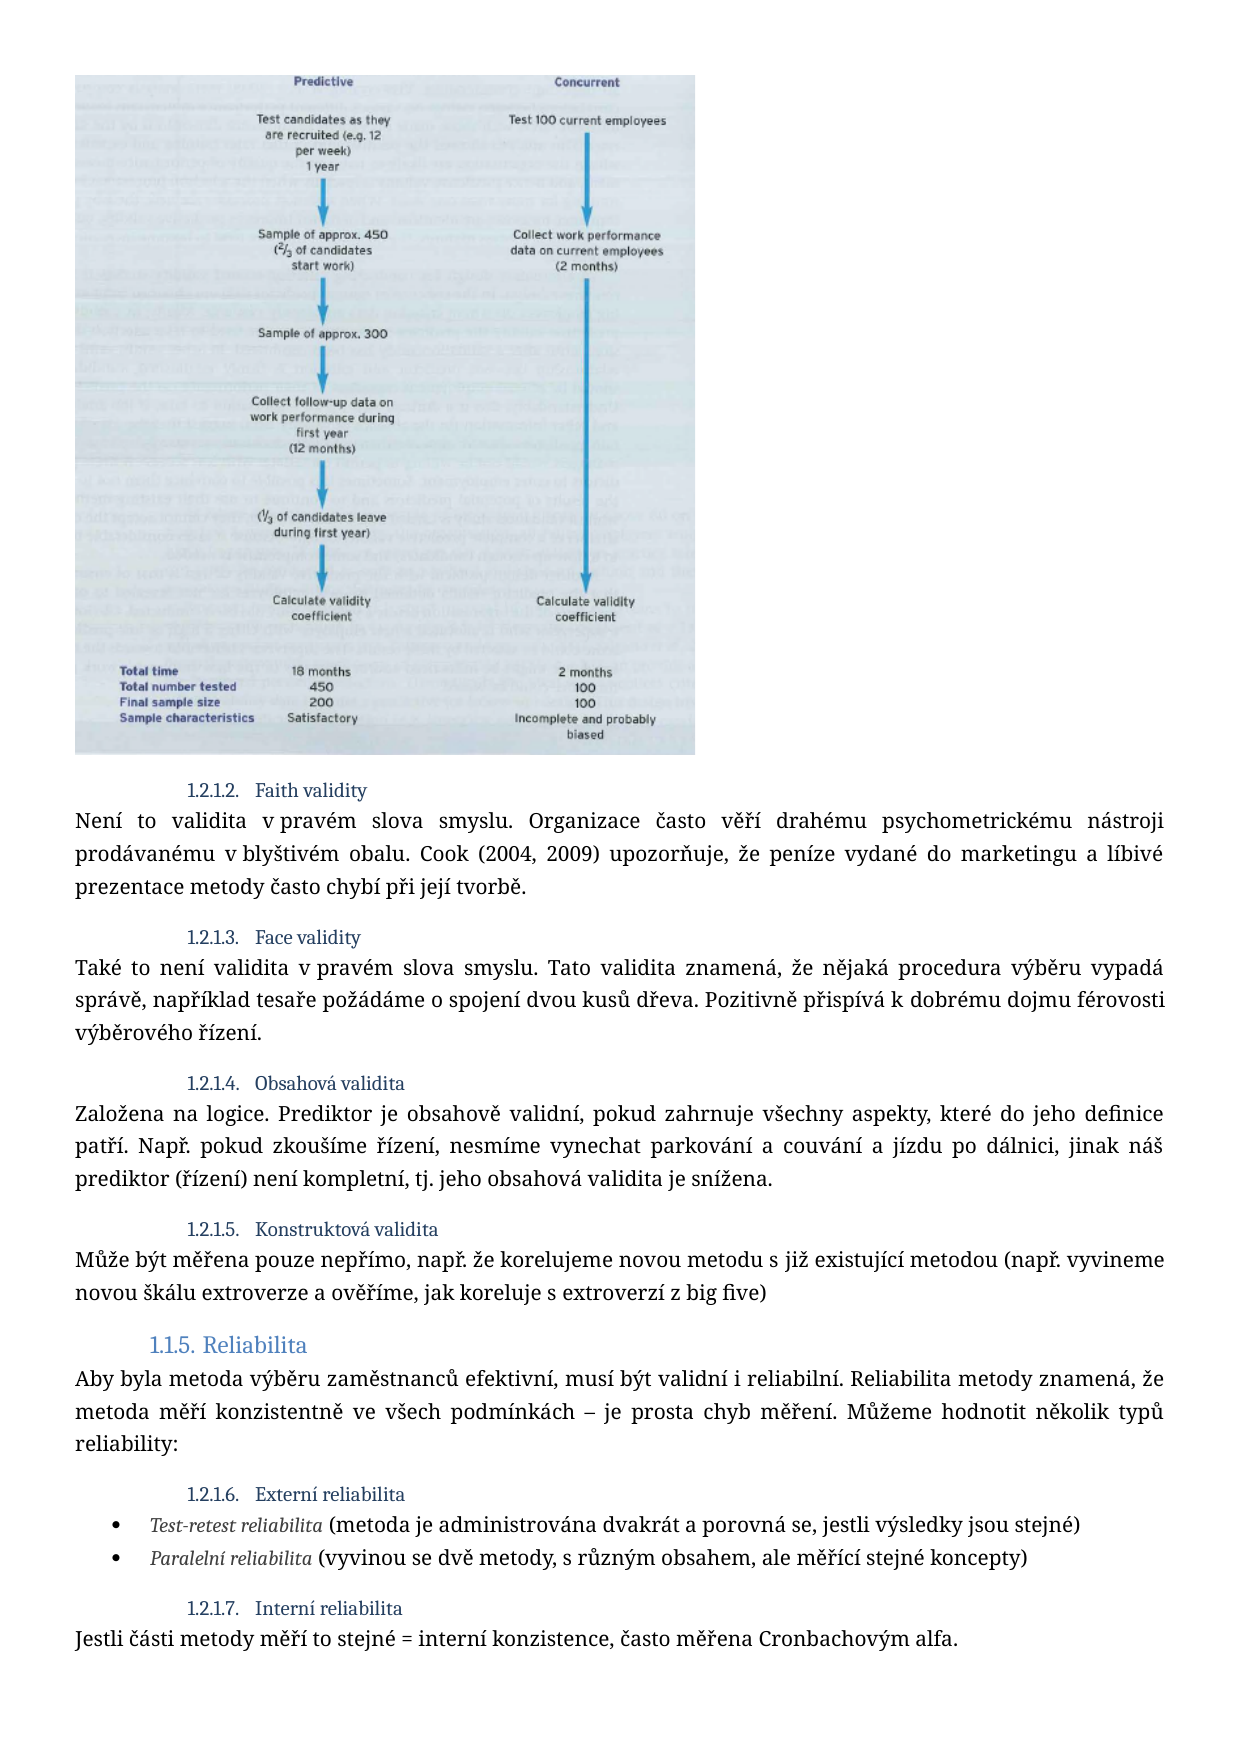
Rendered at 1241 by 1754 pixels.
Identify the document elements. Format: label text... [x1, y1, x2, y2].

text Aby byla metoda výběru zaměstnanců efektivní, musí být validní i reliabilní. Reliabilita metody znamená, že metoda měří konzistentně ve všech podmínkách – je prosta chyb měření. Můžeme hodnotit několik typů reliability: [75, 1364, 1165, 1458]
text Také to není validita v pravém slova smyslu. Tato validita znamená, že nějaká procedura výběru vypadá správě, například tesaře požádáme o spojení dvou kusů dřeva. Pozitivně přispívá k dobrému dojmu férovosti výběrového řízení. [75, 953, 1165, 1046]
subtitle Interní reliabilita [403, 1596, 1165, 1620]
subtitle Reliabilita [150, 1331, 1165, 1360]
list Paralelní reliabilita (vyvinou se dvě metody, s různým obsahem, ale měřící stejné koncepty) [112, 1543, 1165, 1571]
subtitle Konstruktová validita [438, 1218, 1165, 1242]
text Může být měřena pouze nepřímo, např. že korelujeme novou metodu s již existující metodou (např. vyvineme novou škálu extroverze a ověříme, jak koreluje s extroverzí z big five) [75, 1245, 1165, 1306]
text Založena na logice. Prediktor je obsahově validní, pokud zahrnuje všechny aspekty, které do jeho definice patří. Např. pokud zkoušíme řízení, nesmíme vynechat parkování a couvání a jízdu po dálnici, jinak náš prediktor (řízení) není kompletní, tj. jeho obsahová validita je snížena. [75, 1099, 1165, 1193]
subtitle Face validity [366, 925, 1165, 949]
list Test-retest reliabilita (metoda je administrována dvakrát a porovná se, jestli výsledky jsou stejné) [112, 1510, 1165, 1539]
subtitle Obsahová validita [405, 1071, 1165, 1095]
subtitle Externí reliabilita [405, 1483, 1165, 1507]
picture [75, 75, 696, 755]
text Není to validita v pravém slova smyslu. Organizace často věří drahému psychometrickému nástroji prodávanému v blyštivém obalu. Cook (2004, 2009) upozorňuje, že peníze vydané do marketingu a líbivé prezentace metody často chybí při její tvorbě. [75, 807, 1165, 900]
text Jestli části metody měří to stejné = interní konzistence, často měřena Cronbachovým alfa. [75, 1624, 1165, 1652]
subtitle Faith validity [367, 779, 1165, 803]
